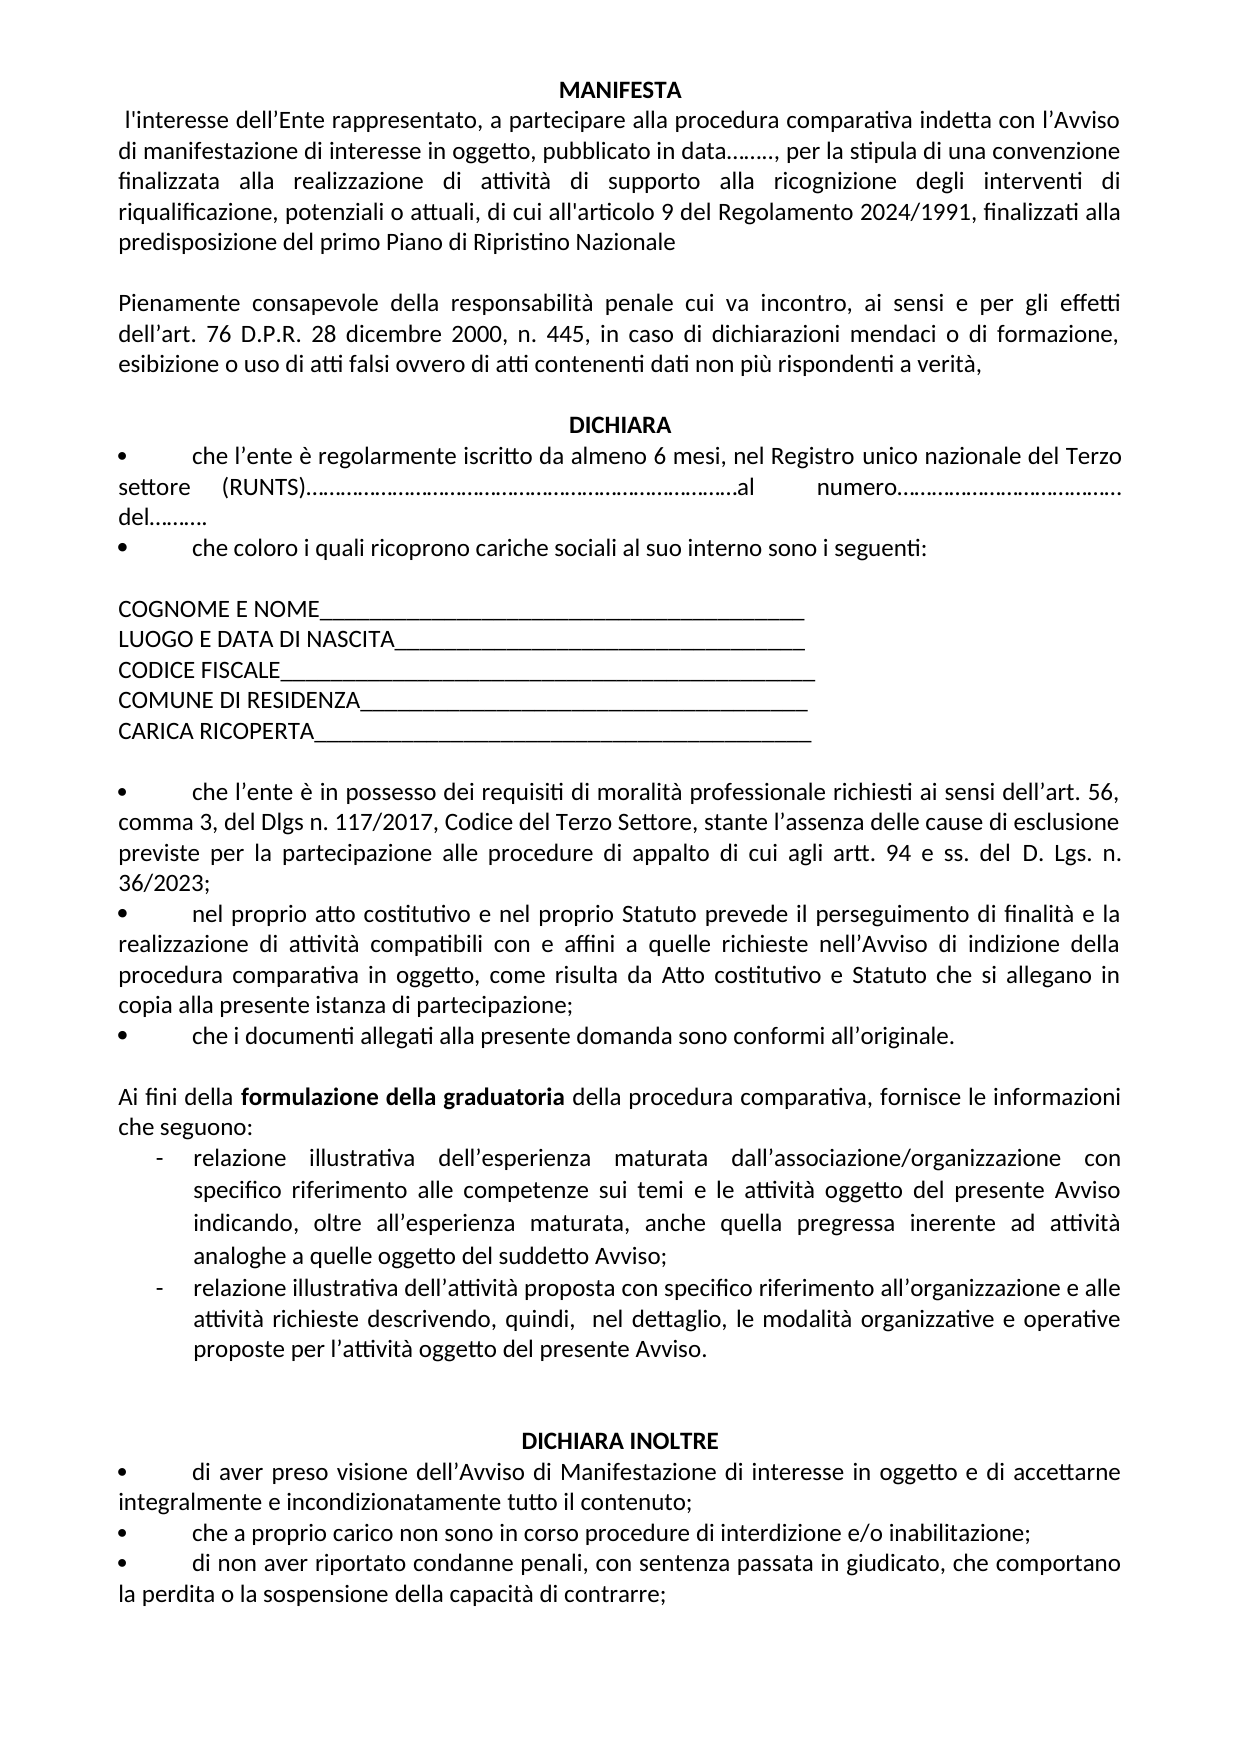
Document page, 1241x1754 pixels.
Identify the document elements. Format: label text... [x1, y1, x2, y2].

list di aver preso visione dell’Avviso di Manifestazione di interesse in oggetto e di accettarne integralmente e incondizionatamente tutto il contenuto; [118, 1456, 1122, 1517]
list nel proprio atto costitutivo e nel proprio Statuto prevede il perseguimento di finalità e la realizzazione di attività compatibili con e affini a quelle richieste nell’Avviso di indizione della procedura comparativa in oggetto, come risulta da Atto costitutivo e Statuto che si allegano in copia alla presente istanza di partecipazione; [118, 898, 1122, 1020]
text DICHIARA [118, 409, 1122, 440]
list che coloro i quali ricoprono cariche sociali al suo interno sono i seguenti: [118, 532, 1122, 562]
list relazione illustrativa dell’attività proposta con specifico riferimento all’organizzazione e alle attività richieste descrivendo, quindi, nel dettaglio, le modalità organizzative e operative proposte per l’attività oggetto del presente Avviso. [156, 1272, 1122, 1364]
text LUOGO E DATA DI NASCITA_________________________________ [118, 623, 1122, 654]
text l'interesse dell’Ente rappresentato, a partecipare alla procedura comparativa indetta con l’Avviso di manifestazione di interesse in oggetto, pubblicato in data…….., per la stipula di una convenzione finalizzata alla realizzazione di attività di supporto alla ricognizione degli interventi di riqualificazione, potenziali o attuali, di cui all'articolo 9 del Regolamento 2024/1991, finalizzati alla predisposizione del primo Piano di Ripristino Nazionale [118, 104, 1122, 257]
text CODICE FISCALE___________________________________________ [118, 654, 1122, 684]
list relazione illustrativa dell’esperienza maturata dall’associazione/organizzazione con specifico riferimento alle competenze sui temi e le attività oggetto del presente Avviso indicando, oltre all’esperienza maturata, anche quella pregressa inerente ad attività analoghe a quelle oggetto del suddetto Avviso; [156, 1142, 1122, 1270]
list che l’ente è regolarmente iscritto da almeno 6 mesi, nel Registro unico nazionale del Terzo settore (RUNTS)…………………………………………………………………al numero…………………………………del………. [118, 440, 1122, 532]
text MANIFESTA [118, 74, 1122, 104]
text Ai fini della formulazione della graduatoria della procedura comparativa, fornisce le informazioni che seguono: [118, 1081, 1122, 1142]
list di non aver riportato condanne penali, con sentenza passata in giudicato, che comportano la perdita o la sospensione della capacità di contrarre; [118, 1547, 1122, 1608]
list che a proprio carico non sono in corso procedure di interdizione e/o inabilitazione; [118, 1517, 1122, 1547]
list che l’ente è in possesso dei requisiti di moralità professionale richiesti ai sensi dell’art. 56, comma 3, del Dlgs n. 117/2017, Codice del Terzo Settore, stante l’assenza delle cause di esclusione previste per la partecipazione alle procedure di appalto di cui agli artt. 94 e ss. del D. Lgs. n. 36/2023; [118, 776, 1122, 898]
text CARICA RICOPERTA________________________________________ [118, 715, 1122, 745]
text COGNOME E NOME_______________________________________ [118, 593, 1122, 623]
list che i documenti allegati alla presente domanda sono conformi all’originale. [118, 1020, 1122, 1051]
text COMUNE DI RESIDENZA____________________________________ [118, 684, 1122, 715]
text Pienamente consapevole della responsabilità penale cui va incontro, ai sensi e per gli effetti dell’art. 76 D.P.R. 28 dicembre 2000, n. 445, in caso di dichiarazioni mendaci o di formazione, esibizione o uso di atti falsi ovvero di atti contenenti dati non più rispondenti a verità, [118, 287, 1122, 379]
text DICHIARA INOLTRE [118, 1425, 1122, 1456]
